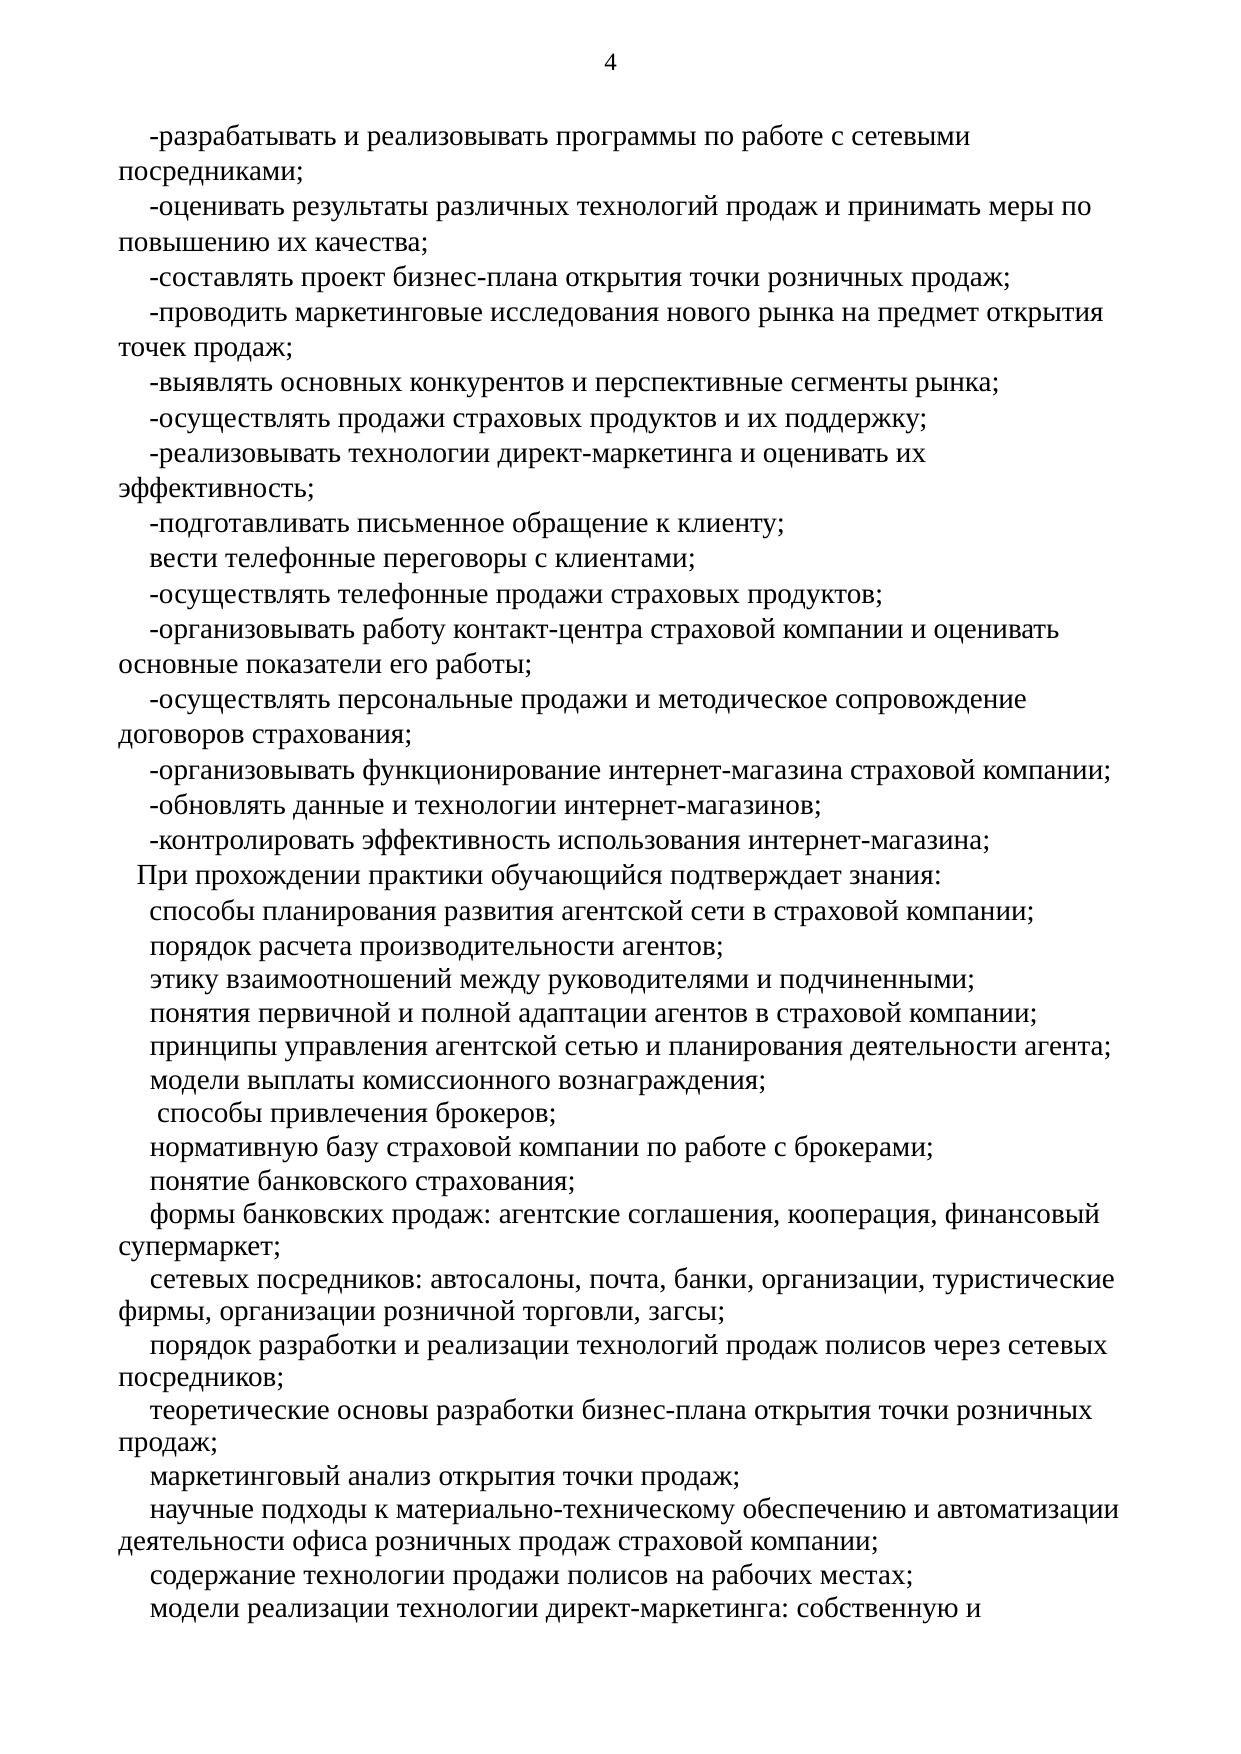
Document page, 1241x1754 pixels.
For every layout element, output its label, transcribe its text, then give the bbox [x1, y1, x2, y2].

text модели выплаты комиссионного вознаграждения; [118, 1062, 1122, 1096]
text -оценивать результаты различных технологий продаж и принимать меры по повышению их качества; [118, 188, 1122, 257]
text научные подходы к материально-техническому обеспечению и автоматизации деятельности офиса розничных продаж страховой компании; [118, 1491, 1122, 1557]
text При прохождении практики обучающийся подтверждает знания: [118, 857, 1122, 891]
text модели реализации технологии директ-маркетинга: собственную и [118, 1590, 1122, 1624]
text -осуществлять продажи страховых продуктов и их поддержку; [118, 400, 1122, 433]
text -осуществлять телефонные продажи страховых продуктов; [118, 576, 1122, 609]
text формы банковских продаж: агентские соглашения, кооперация, финансовый супермаркет; [118, 1196, 1122, 1262]
text -реализовывать технологии директ-маркетинга и оценивать их эффективность; [118, 435, 1122, 504]
text вести телефонные переговоры с клиентами; [118, 541, 1122, 574]
text -составлять проект бизнес-плана открытия точки розничных продаж; [118, 259, 1122, 292]
text порядок разработки и реализации технологий продаж полисов через сетевых посредников; [118, 1327, 1122, 1392]
text -обновлять данные и технологии интернет-магазинов; [118, 787, 1122, 821]
text теоретические основы разработки бизнес-плана открытия точки розничных продаж; [118, 1392, 1122, 1458]
text -разрабатывать и реализовывать программы по работе с сетевыми посредниками; [118, 118, 1122, 187]
text нормативную базу страховой компании по работе с брокерами; [118, 1129, 1122, 1163]
text порядок расчета производительности агентов; [118, 928, 1122, 961]
text -осуществлять персональные продажи и методическое сопровождение договоров страхования; [118, 681, 1122, 750]
text понятия первичной и полной адаптации агентов в страховой компании; [118, 995, 1122, 1028]
text -организовывать работу контакт-центра страховой компании и оценивать основные показатели его работы; [118, 611, 1122, 680]
text сетевых посредников: автосалоны, почта, банки, организации, туристические фирмы, организации розничной торговли, загсы; [118, 1262, 1122, 1327]
text понятие банковского страхования; [118, 1163, 1122, 1196]
text содержание технологии продажи полисов на рабочих местах; [118, 1557, 1122, 1590]
text -выявлять основных конкурентов и перспективные сегменты рынка; [118, 364, 1122, 398]
text -подготавливать письменное обращение к клиенту; [118, 505, 1122, 539]
text -контролировать эффективность использования интернет-магазина; [118, 822, 1122, 856]
text -проводить маркетинговые исследования нового рынка на предмет открытия точек продаж; [118, 294, 1122, 363]
text маркетинговый анализ открытия точки продаж; [118, 1458, 1122, 1491]
text способы привлечения брокеров; [118, 1096, 1122, 1129]
text способы планирования развития агентской сети в страховой компании; [118, 893, 1122, 926]
text -организовывать функционирование интернет-магазина страховой компании; [118, 752, 1122, 785]
text принципы управления агентской сетью и планирования деятельности агента; [118, 1028, 1122, 1062]
text этику взаимоотношений между руководителями и подчиненными; [118, 961, 1122, 995]
